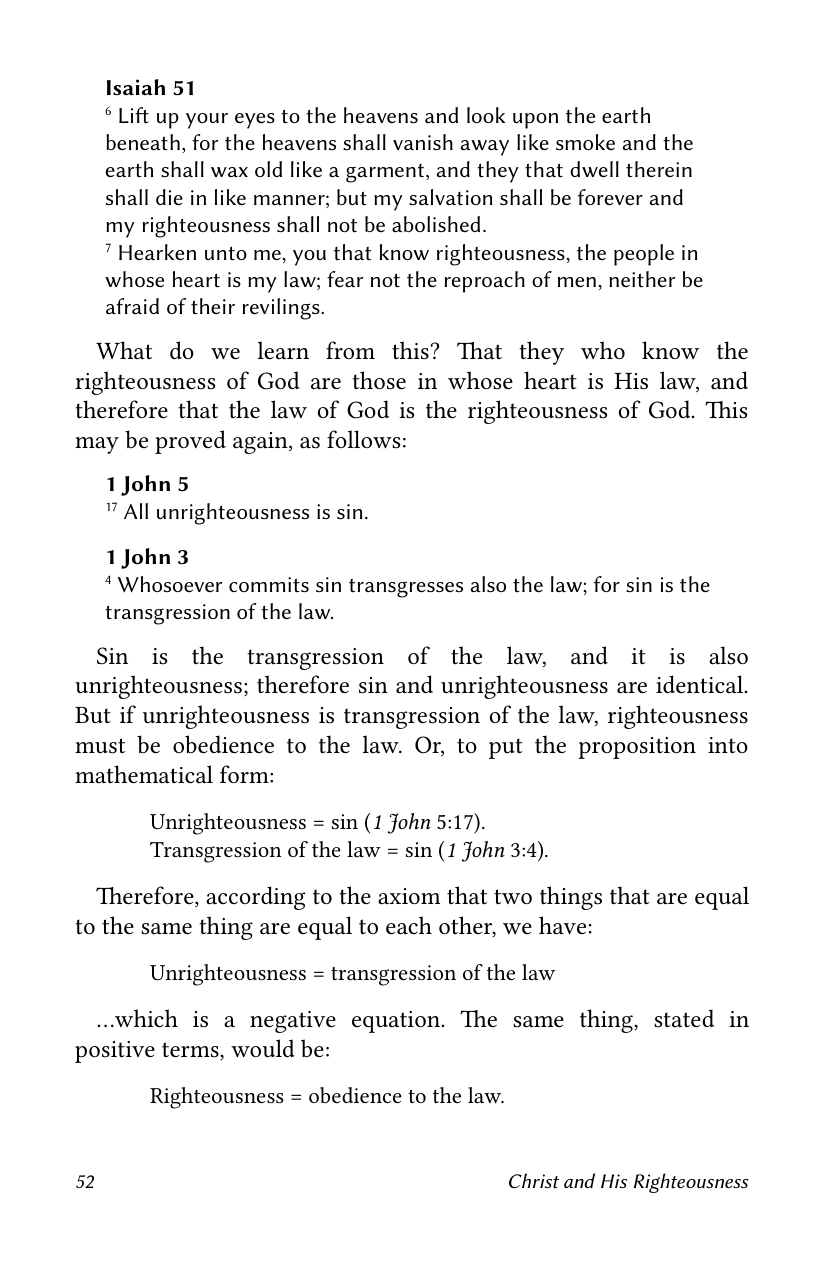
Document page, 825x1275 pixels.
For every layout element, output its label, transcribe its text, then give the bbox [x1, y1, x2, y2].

text ...which is a negative equation. The same thing, stated in positive terms, would be: [75, 1005, 750, 1064]
text 4 Whosoever commits sin transgresses also the law; for sin is the transgression of the law. [105, 572, 720, 625]
text 1 John 3 [105, 544, 750, 570]
text 17 All unrighteousness is sin. [105, 499, 720, 525]
text 1 John 5 [105, 471, 750, 497]
text Unrighteousness = transgression of the law [150, 960, 750, 986]
text Transgression of the law = sin (1 John 3:4). [150, 837, 750, 863]
text What do we learn from this? That they who know the righteousness of God are those in whose heart is His law, and therefore that the law of God is the righteousness of God. This may be proved again, as follows: [75, 337, 750, 455]
text Unrighteousness = sin (1 John 5:17). [150, 809, 750, 835]
text Isaiah 51 [105, 75, 750, 101]
text Sin is the transgression of the law, and it is also unrighteousness; therefore sin and unrighteousness are identical. But if unrighteousness is transgression of the law, righteousness must be obedience to the law. Or, to put the proposition into mathematical form: [75, 642, 750, 790]
text 6 Lift up your eyes to the heavens and look upon the earth beneath, for the heavens shall vanish away like smoke and the earth shall wax old like a garment, and they that dwell therein shall die in like manner; but my salvation shall be forever and my righteousness shall not be abolished. [105, 103, 720, 238]
text Righteousness = obedience to the law. [150, 1083, 750, 1109]
text Therefore, according to the axiom that two things that are equal to the same thing are equal to each other, we have: [75, 882, 750, 940]
text 7 Hearken unto me, you that know righteousness, the people in whose heart is my law; fear not the reproach of men, neither be afraid of their revilings. [105, 239, 720, 321]
